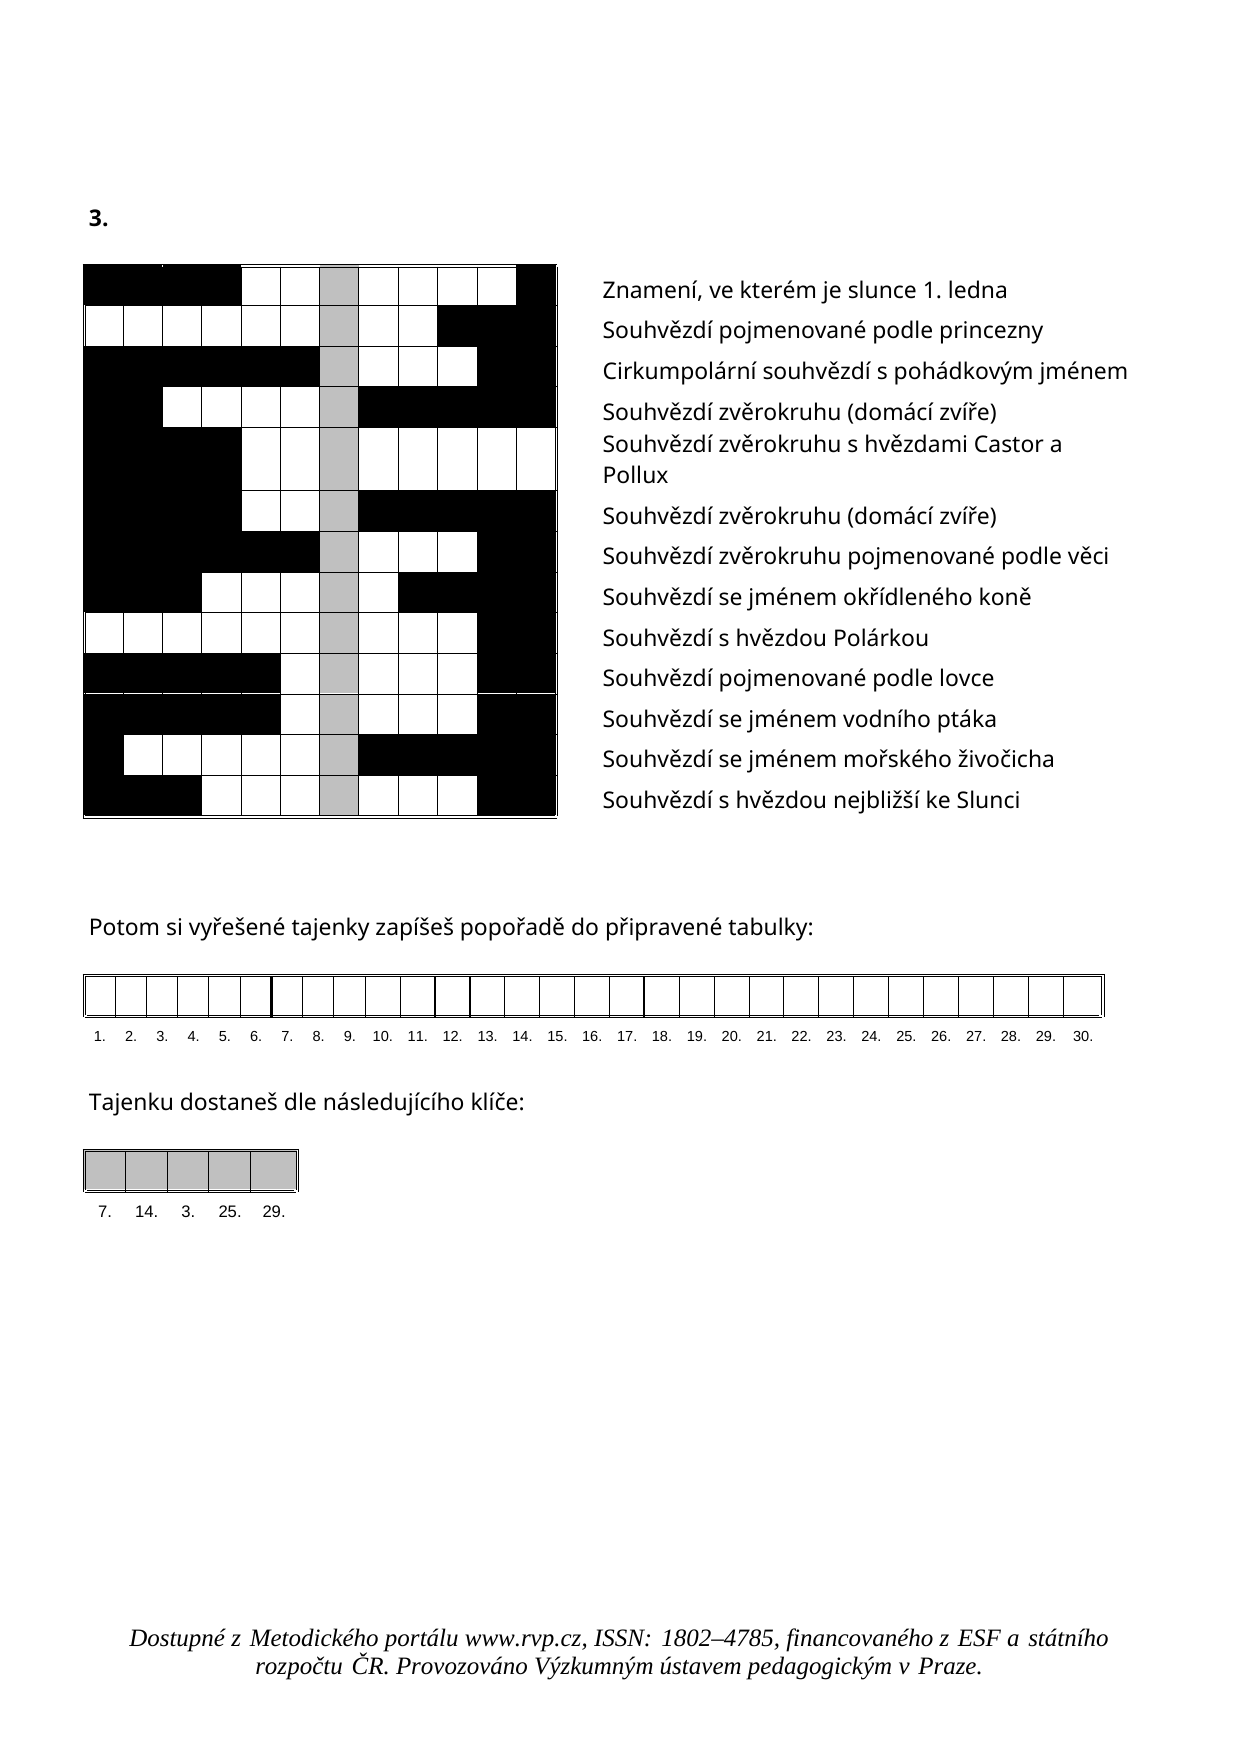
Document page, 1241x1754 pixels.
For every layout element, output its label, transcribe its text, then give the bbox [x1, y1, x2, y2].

table_cell [202, 306, 241, 346]
table_cell 4. [178, 1018, 209, 1055]
table_cell [399, 613, 437, 653]
table_header [556, 264, 595, 305]
table_cell [281, 532, 319, 572]
table_cell [163, 387, 201, 427]
table_cell Cirkumpolární souhvězdí s pohádkovým jménem [595, 346, 1136, 386]
table_cell 3. [146, 1018, 178, 1055]
table_header [399, 268, 437, 305]
table_cell 2. [115, 1018, 146, 1055]
table_cell 21. [749, 1018, 784, 1055]
table_cell [399, 695, 437, 734]
table_cell [478, 573, 516, 612]
table_cell [359, 491, 398, 531]
table_cell 3. [167, 1193, 209, 1230]
table_cell 5. [209, 1018, 240, 1055]
table_header [178, 977, 208, 1014]
table_cell [438, 532, 477, 572]
table_cell [86, 491, 123, 531]
table_cell 15. [540, 1018, 574, 1055]
table_header Znamení, ve kterém je slunce 1. ledna [595, 264, 1136, 305]
table_cell [320, 428, 358, 490]
table_cell [517, 387, 555, 427]
table_cell [281, 491, 319, 531]
table_cell [86, 347, 123, 386]
table_cell [478, 776, 516, 815]
table_cell 24. [854, 1018, 889, 1055]
table_cell [281, 735, 319, 775]
table_cell [242, 613, 280, 653]
table_header [516, 265, 556, 305]
table_cell [202, 347, 241, 386]
table_cell Souhvězdí zvěrokruhu (domácí zvíře) [595, 386, 1136, 427]
table_cell [478, 695, 516, 734]
table_cell [124, 491, 162, 531]
table_cell 12. [435, 1018, 470, 1055]
table_cell [124, 532, 162, 572]
table_cell [320, 491, 358, 531]
table_cell [281, 306, 319, 346]
table_cell [558, 427, 595, 490]
table_cell [320, 532, 358, 572]
table_cell [478, 428, 516, 490]
table_cell 10. [365, 1018, 400, 1055]
table_cell 20. [714, 1018, 749, 1055]
table_header [471, 977, 504, 1014]
table_header [889, 977, 923, 1014]
table_cell [478, 491, 516, 531]
table_cell 7. [84, 1190, 126, 1230]
table_cell [517, 532, 555, 572]
table_cell 17. [610, 1018, 644, 1055]
table_cell Souhvězdí pojmenované podle princezny [595, 305, 1136, 346]
table_cell 16. [575, 1018, 609, 1055]
table_cell [438, 347, 477, 386]
table_cell [163, 695, 201, 734]
table_cell Souhvězdí s hvězdou Polárkou [595, 612, 1136, 653]
table_cell [438, 387, 477, 427]
table_cell [86, 306, 123, 346]
table_cell [281, 387, 319, 427]
table_header [645, 977, 679, 1014]
table_header [320, 268, 358, 305]
table_cell [320, 695, 358, 734]
table_header [209, 1152, 250, 1189]
table_cell 25. [889, 1018, 923, 1055]
table_cell [281, 613, 319, 653]
table_header [147, 977, 177, 1014]
table_cell [517, 306, 555, 346]
table_cell [281, 573, 319, 612]
table_cell [399, 735, 437, 775]
table_cell [399, 654, 437, 693]
table_cell [438, 613, 477, 653]
table_header [168, 1152, 208, 1189]
table_cell [163, 776, 201, 815]
table_cell [558, 734, 595, 775]
table_cell [202, 776, 241, 815]
table_cell [124, 735, 162, 775]
table_cell [478, 532, 516, 572]
table_cell 29. [1028, 1018, 1063, 1055]
table_cell [558, 386, 595, 427]
table_cell [478, 735, 516, 775]
table_cell [202, 532, 241, 572]
table_cell [399, 306, 437, 346]
table_cell [86, 613, 123, 653]
table_cell [558, 531, 595, 572]
table_cell [163, 306, 201, 346]
table_cell [517, 491, 555, 531]
table_header [273, 977, 302, 1014]
table_cell [163, 491, 201, 531]
table_cell Souhvězdí pojmenované podle lovce [595, 653, 1136, 693]
table_cell [359, 387, 398, 427]
table_header [359, 268, 398, 305]
text Tajenku dostaneš dle následujícího klíče: [89, 1086, 1152, 1118]
table_cell [320, 306, 358, 346]
table_header [750, 977, 783, 1014]
table_cell [86, 654, 123, 693]
table_cell [163, 654, 201, 693]
table_cell [359, 306, 398, 346]
table_cell [558, 346, 595, 386]
table_cell [86, 776, 123, 815]
table_cell [438, 491, 477, 531]
table_cell [281, 654, 319, 693]
table_cell [281, 776, 319, 815]
table_cell [242, 573, 280, 612]
table_header [86, 977, 115, 1014]
table_header [436, 977, 469, 1014]
table_cell 8. [303, 1018, 334, 1055]
table_cell [558, 305, 595, 346]
table_cell [124, 776, 162, 815]
table_header [784, 977, 818, 1014]
table_cell [124, 695, 162, 734]
table_header [1064, 977, 1101, 1014]
table_cell [359, 613, 398, 653]
table_cell [202, 735, 241, 775]
table_header [86, 1152, 125, 1189]
table_cell 9. [334, 1018, 365, 1055]
table_cell [558, 572, 595, 612]
table_cell [517, 613, 555, 653]
table_header [401, 977, 434, 1014]
table_header [478, 268, 516, 305]
table_cell Souhvězdí zvěrokruhu s hvězdami Castor a Pollux [595, 427, 1136, 490]
table_cell [399, 491, 437, 531]
table_cell [124, 347, 162, 386]
table_cell [359, 735, 398, 775]
table_cell [242, 491, 280, 531]
table_cell 7. [271, 1018, 303, 1055]
table_cell [517, 654, 555, 693]
table_header [209, 977, 240, 1014]
table_cell 14. [126, 1193, 167, 1230]
table_cell 11. [400, 1018, 435, 1055]
table_cell [124, 387, 162, 427]
table_cell [438, 695, 477, 734]
table_cell [242, 428, 280, 490]
table_cell [202, 387, 241, 427]
table_cell 6. [240, 1018, 271, 1055]
table_cell [438, 306, 477, 346]
table_cell [517, 428, 555, 490]
table_cell [359, 695, 398, 734]
table_cell [242, 776, 280, 815]
table_header [819, 977, 853, 1014]
table_cell [242, 735, 280, 775]
table_cell 28. [993, 1018, 1028, 1055]
table_cell [438, 654, 477, 693]
table_cell [202, 428, 241, 490]
table_cell 1. [84, 1015, 115, 1055]
table_cell [359, 654, 398, 693]
table_header [242, 268, 280, 305]
table_header [610, 977, 643, 1014]
table_cell [124, 428, 162, 490]
table_cell 19. [679, 1018, 714, 1055]
table_cell [517, 776, 556, 815]
table_cell [86, 532, 123, 572]
table_cell [163, 613, 201, 653]
table_header [505, 977, 539, 1014]
table_cell [320, 387, 358, 427]
table_cell [558, 612, 595, 653]
table_cell [399, 532, 437, 572]
table_cell [202, 613, 241, 653]
table_cell [517, 735, 555, 775]
table_cell [86, 428, 123, 490]
table_cell [163, 347, 201, 386]
table_cell [281, 428, 319, 490]
table_cell [242, 306, 280, 346]
table_cell [124, 613, 162, 653]
table_cell [320, 613, 358, 653]
table_cell [124, 306, 162, 346]
table_cell [320, 573, 358, 612]
table_header [126, 1152, 167, 1189]
table_cell [478, 387, 516, 427]
table_cell [359, 347, 398, 386]
table_header [86, 268, 123, 305]
table_header [575, 977, 609, 1014]
table_cell [438, 573, 477, 612]
table_cell [399, 573, 437, 612]
table_cell 22. [784, 1018, 819, 1055]
table_cell [438, 776, 477, 815]
table_cell [517, 573, 555, 612]
table_cell [320, 735, 358, 775]
table_cell [320, 347, 358, 386]
table_header [241, 977, 270, 1014]
table_cell [86, 387, 123, 427]
table_cell [517, 695, 555, 734]
table_cell [202, 491, 241, 531]
table_cell [242, 695, 280, 734]
table_cell 18. [644, 1018, 679, 1055]
table_cell [399, 347, 437, 386]
table_header [1029, 977, 1063, 1014]
table_cell Souhvězdí zvěrokruhu (domácí zvíře) [595, 490, 1136, 531]
table_cell [320, 776, 358, 815]
table_cell 27. [959, 1018, 993, 1055]
table_header [251, 1152, 296, 1189]
table_cell 26. [924, 1018, 958, 1055]
table_cell [359, 428, 398, 490]
table_cell [163, 573, 201, 612]
table_cell [242, 654, 280, 693]
table_header [281, 268, 319, 305]
table_header [959, 977, 993, 1014]
table_cell Souhvězdí se jménem okřídleného koně [595, 572, 1136, 612]
table_cell Souhvězdí se jménem mořského živočicha [595, 734, 1136, 775]
table_cell [399, 776, 437, 815]
table_cell [281, 695, 319, 734]
table_cell [438, 428, 477, 490]
table_cell [558, 694, 595, 734]
table_header [116, 977, 146, 1014]
table_cell 25. [209, 1193, 251, 1230]
table_cell [163, 428, 201, 490]
table_cell [320, 654, 358, 693]
table_cell Souhvězdí zvěrokruhu pojmenované podle věci [595, 531, 1136, 572]
table_header [680, 977, 714, 1014]
table_cell [558, 653, 595, 693]
table_cell [163, 735, 201, 775]
table_cell [202, 695, 241, 734]
table_header [994, 977, 1028, 1014]
table_cell [478, 613, 516, 653]
text 3. [89, 202, 1152, 233]
table_header [438, 268, 477, 305]
table_header [163, 268, 201, 305]
table_cell [478, 347, 516, 386]
table_header [202, 268, 241, 305]
table_cell [478, 654, 516, 693]
table_cell [124, 573, 162, 612]
table_header [124, 268, 162, 305]
table_cell [478, 306, 516, 346]
table_cell [399, 428, 437, 490]
table_cell [517, 347, 555, 386]
table_header [540, 977, 574, 1014]
table_cell [202, 573, 241, 612]
table_cell 30. [1063, 1015, 1103, 1055]
table_cell [558, 490, 595, 531]
table_cell [202, 654, 241, 693]
table_header [303, 977, 333, 1014]
table_cell [163, 532, 201, 572]
table_cell Souhvězdí s hvězdou nejbližší ke Slunci [595, 775, 1136, 815]
table_cell [242, 347, 280, 386]
table_cell [242, 387, 280, 427]
table_header [924, 977, 958, 1014]
table_cell [124, 654, 162, 693]
table_cell [86, 735, 123, 775]
table_header [715, 977, 749, 1014]
table_cell 13. [470, 1018, 505, 1055]
table_cell [359, 573, 398, 612]
table_cell [86, 573, 123, 612]
table_cell 23. [819, 1018, 854, 1055]
text Potom si vyřešené tajenky zapíšeš popořadě do připravené tabulky: [89, 911, 1152, 943]
table_cell [438, 735, 477, 775]
table_cell [86, 695, 123, 734]
table_cell [242, 532, 280, 572]
table_cell 14. [505, 1018, 540, 1055]
table_cell [281, 347, 319, 386]
table_header [366, 977, 400, 1014]
table_cell [359, 532, 398, 572]
table_cell [399, 387, 437, 427]
table_cell 29. [251, 1190, 297, 1230]
table_cell [359, 776, 398, 815]
table_cell [558, 775, 595, 815]
table_cell Souhvězdí se jménem vodního ptáka [595, 694, 1136, 734]
table_header [334, 977, 365, 1014]
table_header [854, 977, 888, 1014]
